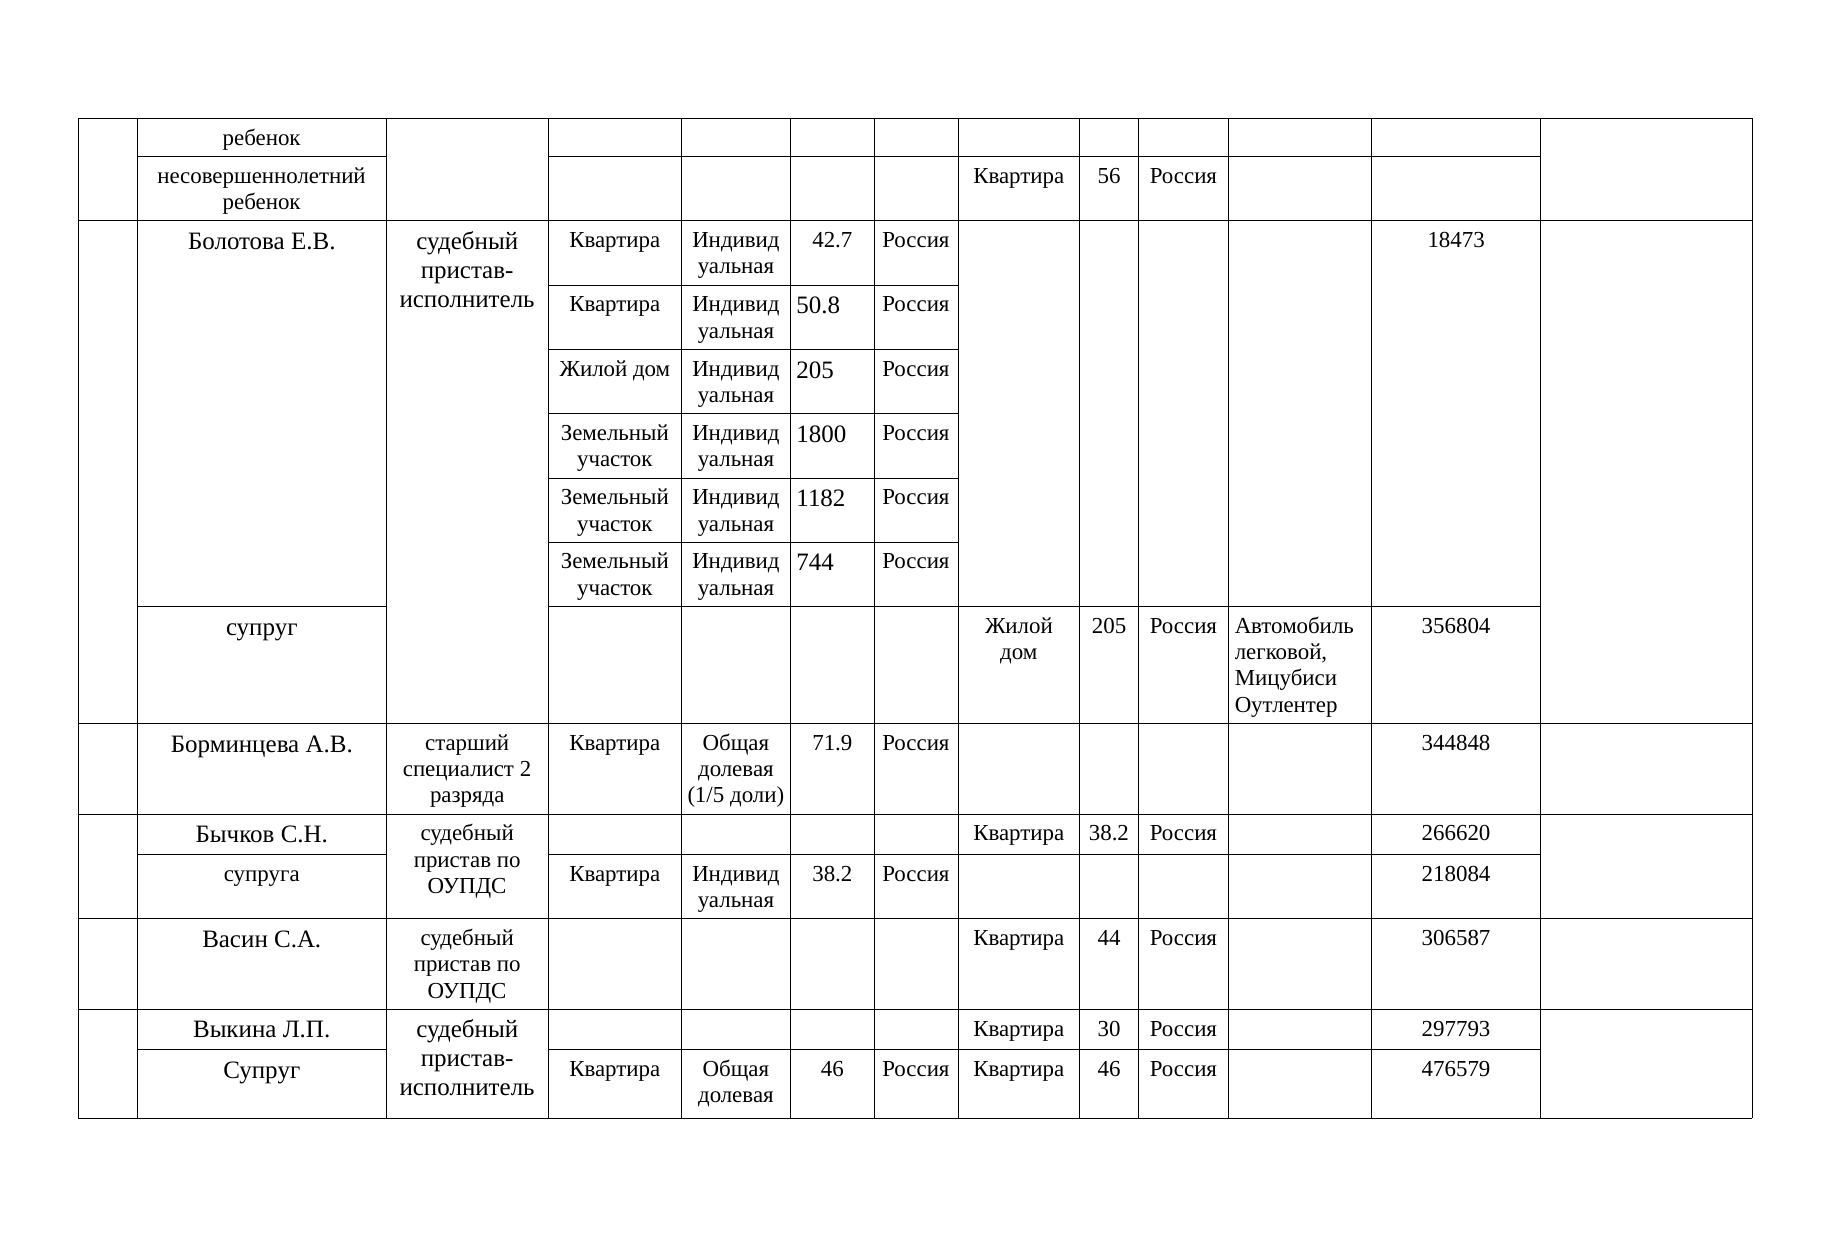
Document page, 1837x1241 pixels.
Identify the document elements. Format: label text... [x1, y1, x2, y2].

table_cell [1080, 221, 1138, 606]
table_cell [1541, 815, 1752, 918]
table_cell [682, 919, 790, 1009]
table_cell [1541, 919, 1752, 1009]
table_cell Россия [875, 479, 958, 542]
table_cell 297793 [1372, 1010, 1540, 1049]
table_cell [682, 119, 790, 156]
table_cell Россия [875, 414, 958, 477]
table_cell [1080, 119, 1138, 156]
table_cell Квартира [959, 919, 1079, 1009]
table_cell [791, 157, 874, 220]
table_cell [1541, 724, 1752, 813]
table_cell Россия [1139, 1050, 1228, 1118]
table_cell [875, 119, 958, 156]
table_cell [1080, 724, 1138, 813]
table_cell [1541, 119, 1752, 220]
table_cell [1139, 119, 1228, 156]
table_cell Квартира [549, 724, 681, 813]
table_cell Земельный участок [549, 479, 681, 542]
table_cell 38,2 [791, 855, 874, 918]
table_cell 205 [791, 350, 874, 413]
table_cell Бычков С.Н. [138, 815, 386, 854]
table_cell 56 [1080, 157, 1138, 220]
table_cell [791, 1010, 874, 1049]
table_cell 1182 [791, 479, 874, 542]
table_cell [549, 607, 681, 723]
table_cell [875, 815, 958, 854]
table_cell Индивидуальная [682, 855, 790, 918]
table_cell [1139, 221, 1228, 606]
table_cell Россия [875, 724, 958, 813]
table_cell Автомобиль легковой, Мицубиси Оутлентер [1229, 607, 1371, 723]
table_cell Выкина Л.П. [138, 1010, 386, 1049]
table_cell Индивидуальная [682, 286, 790, 349]
table_cell [387, 119, 548, 220]
table_cell Индивидуальная [682, 221, 790, 284]
table_cell Квартира [549, 286, 681, 349]
table_cell судебный пристав-исполнитель [387, 1010, 548, 1118]
table_cell 476579 [1372, 1050, 1540, 1118]
table_cell 344848 [1372, 724, 1540, 813]
table_cell 71,9 [791, 724, 874, 813]
table_cell Индивидуальная [682, 414, 790, 477]
table_cell 218084 [1372, 855, 1540, 918]
table_cell [682, 1010, 790, 1049]
table_cell Россия [875, 286, 958, 349]
table_cell Квартира [959, 1050, 1079, 1118]
table_cell Россия [875, 543, 958, 606]
table_cell [549, 919, 681, 1009]
table_cell супруга [138, 855, 386, 918]
table_cell Квартира [549, 855, 681, 918]
table_cell [1229, 221, 1371, 606]
table_cell [1229, 1050, 1371, 1118]
table_cell Индивидуальная [682, 543, 790, 606]
table_cell 38,2 [1080, 815, 1138, 854]
table_cell [682, 607, 790, 723]
table_cell Квартира [959, 815, 1079, 854]
table_cell [959, 855, 1079, 918]
table_cell Жилой дом [959, 607, 1079, 723]
table_cell 356804 [1372, 607, 1540, 723]
table_cell [1229, 919, 1371, 1009]
table_cell Болотова Е.В. [138, 221, 386, 606]
table_cell Квартира [959, 157, 1079, 220]
table_cell [1080, 855, 1138, 918]
table_cell [875, 157, 958, 220]
table_cell [549, 157, 681, 220]
table_cell 266620 [1372, 815, 1540, 854]
table_cell [549, 119, 681, 156]
table_cell [791, 815, 874, 854]
table_cell судебный пристав по ОУПДС [387, 919, 548, 1009]
table_cell [1229, 724, 1371, 813]
table_cell [682, 157, 790, 220]
table_cell [79, 119, 137, 220]
table_cell [959, 724, 1079, 813]
table_cell Россия [875, 221, 958, 284]
table_cell [1541, 1010, 1752, 1118]
table_cell Россия [1139, 815, 1228, 854]
table_cell Общая долевая (1/5 доли) [682, 724, 790, 813]
table_cell супруг [138, 607, 386, 723]
table_cell Васин С.А. [138, 919, 386, 1009]
table_cell Общая долевая [682, 1050, 790, 1118]
table_cell 306587 [1372, 919, 1540, 1009]
table_cell старший специалист 2 разряда [387, 724, 548, 813]
table_cell [1229, 157, 1371, 220]
table_cell [79, 724, 137, 813]
table_cell ребенок [138, 119, 386, 156]
table_cell [1229, 1010, 1371, 1049]
table_cell [1229, 815, 1371, 854]
table_cell Квартира [549, 221, 681, 284]
table_cell [875, 919, 958, 1009]
table_cell судебный пристав по ОУПДС [387, 815, 548, 918]
table_cell Россия [875, 350, 958, 413]
table_cell Россия [1139, 607, 1228, 723]
table_cell Квартира [959, 1010, 1079, 1049]
table_cell Земельный участок [549, 543, 681, 606]
table_cell [791, 119, 874, 156]
table_cell Индивидуальная [682, 479, 790, 542]
table_cell Земельный участок [549, 414, 681, 477]
table_cell несовершеннолетний ребенок [138, 157, 386, 220]
table_cell [1541, 221, 1752, 723]
table_cell [1372, 157, 1540, 220]
table_cell [791, 919, 874, 1009]
table_cell [549, 815, 681, 854]
table_cell 46 [791, 1050, 874, 1118]
table_cell [79, 815, 137, 918]
table_cell 205 [1080, 607, 1138, 723]
table_cell [79, 919, 137, 1009]
table_cell Россия [875, 1050, 958, 1118]
table_cell Борминцева А.В. [138, 724, 386, 813]
table_cell 44 [1080, 919, 1138, 1009]
table_cell 744 [791, 543, 874, 606]
table_cell Россия [1139, 157, 1228, 220]
table_cell 1800 [791, 414, 874, 477]
table_cell [959, 221, 1079, 606]
table_cell Россия [875, 855, 958, 918]
table_cell [1139, 855, 1228, 918]
table_cell Россия [1139, 919, 1228, 1009]
table_cell 50,8 [791, 286, 874, 349]
table_cell [79, 1010, 137, 1118]
table_cell [682, 815, 790, 854]
table_cell 42,7 [791, 221, 874, 284]
table_cell [791, 607, 874, 723]
table_cell 30 [1080, 1010, 1138, 1049]
table_cell [875, 607, 958, 723]
table_cell 46 [1080, 1050, 1138, 1118]
table_cell судебный пристав-исполнитель [387, 221, 548, 723]
table_cell [1372, 119, 1540, 156]
table_cell 18473 [1372, 221, 1540, 606]
table_cell [79, 221, 137, 723]
table_cell Жилой дом [549, 350, 681, 413]
table_cell [1229, 119, 1371, 156]
table_cell [1139, 724, 1228, 813]
table_cell Супруг [138, 1050, 386, 1118]
table_cell [1229, 855, 1371, 918]
table_cell [959, 119, 1079, 156]
table_cell Квартира [549, 1050, 681, 1118]
table_cell [549, 1010, 681, 1049]
table_cell Индивидуальная [682, 350, 790, 413]
table_cell Россия [1139, 1010, 1228, 1049]
table_cell [875, 1010, 958, 1049]
